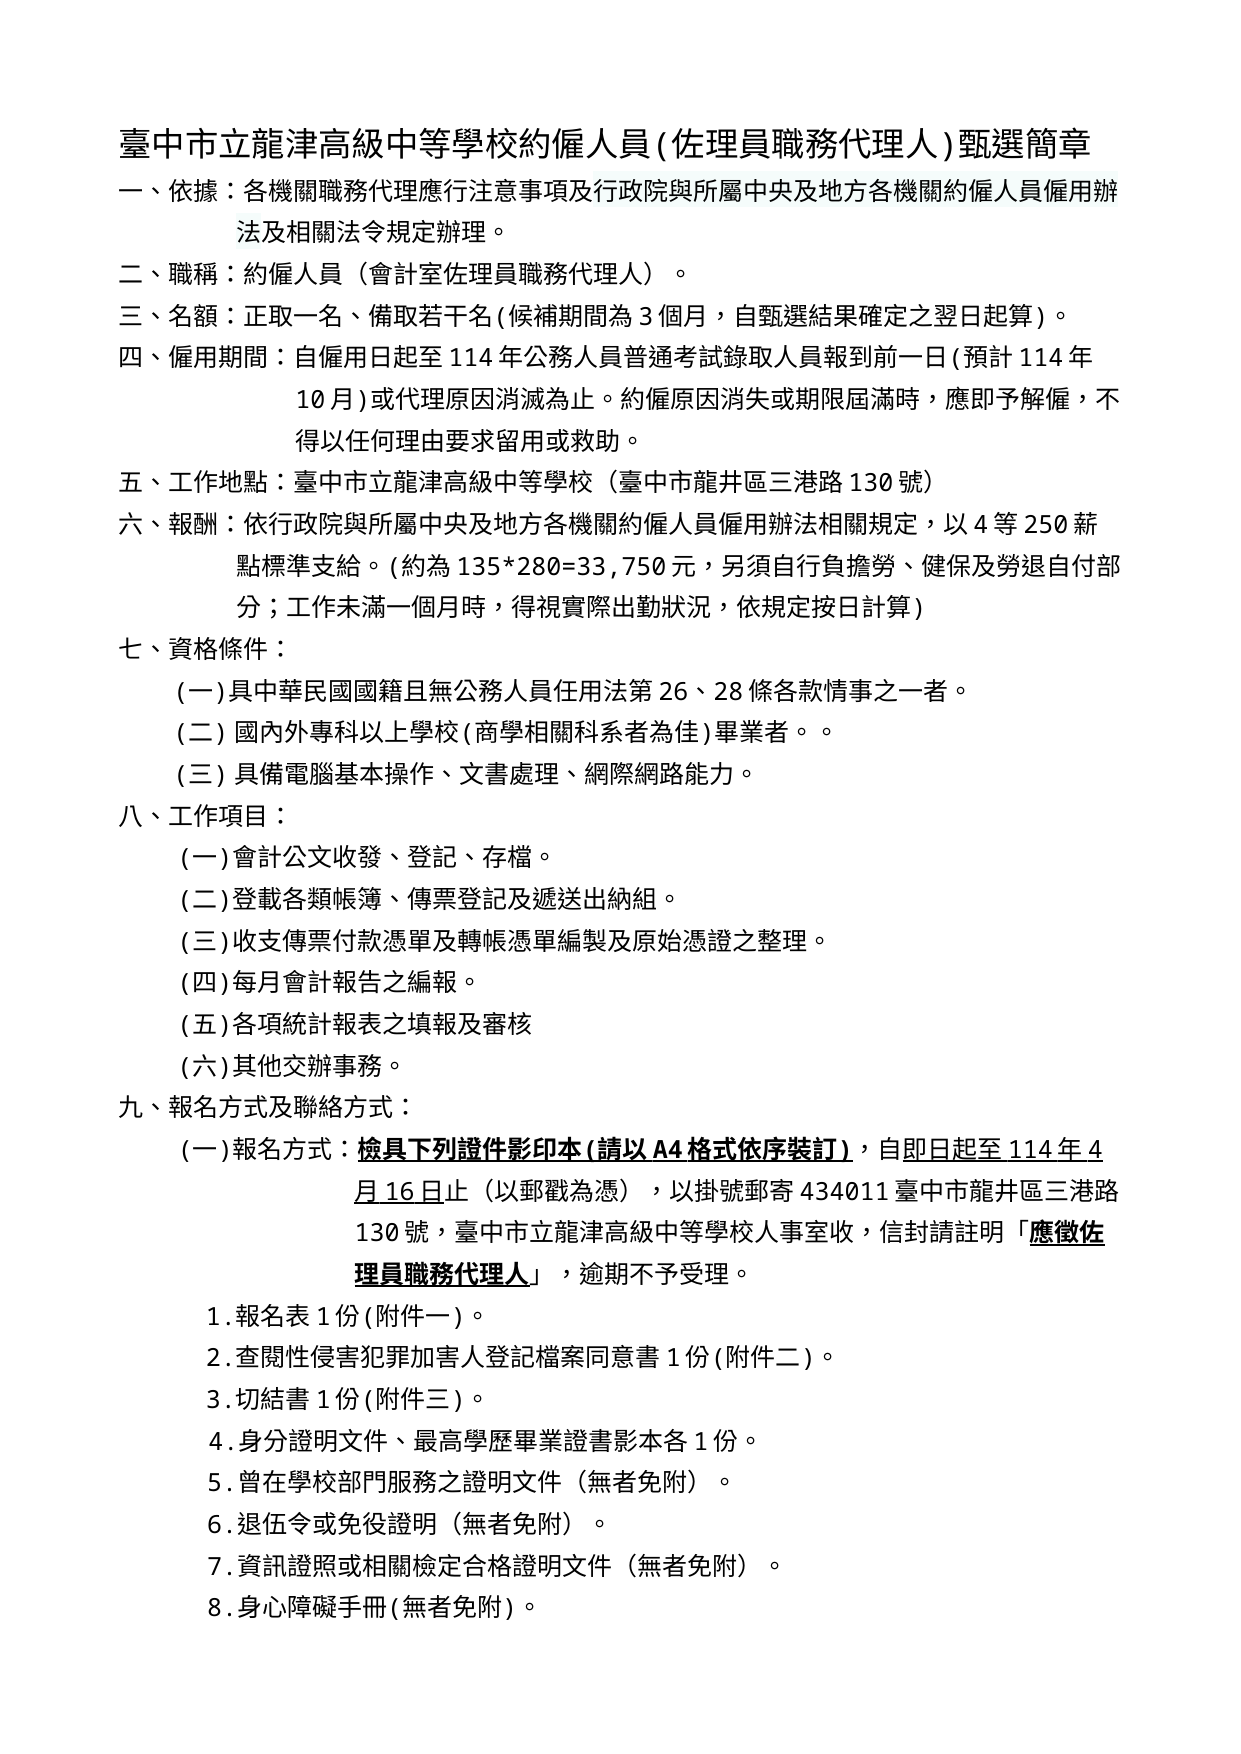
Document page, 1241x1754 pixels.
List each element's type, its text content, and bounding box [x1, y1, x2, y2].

text 九、報名方式及聯絡方式： [118, 1083, 1122, 1125]
text 六、報酬：依行政院與所屬中央及地方各機關約僱人員僱用辦法相關規定，以4等250薪點標準支給。(約為135*280=33,750元，另須自行負擔勞、健保及勞退自付部分；工作未滿一個月時，得視實際出勤狀況，依規定按日計算) [118, 500, 1122, 625]
text 7.資訊證照或相關檢定合格證明文件（無者免附）。 [148, 1542, 1122, 1583]
text 八、工作項目： [118, 792, 1122, 833]
text 三、名額：正取一名、備取若干名(候補期間為3個月，自甄選結果確定之翌日起算)。 [118, 292, 1122, 333]
text (五)各項統計報表之填報及審核 [118, 1000, 1122, 1042]
text (二)登載各類帳簿、傳票登記及遞送出納組。 [118, 875, 1122, 917]
text 五、工作地點：臺中市立龍津高級中等學校（臺中市龍井區三港路130號） [118, 458, 1122, 500]
text (四)每月會計報告之編報。 [118, 958, 1122, 1000]
text (一)具中華民國國籍且無公務人員任用法第26、28條各款情事之一者。 [118, 667, 1122, 708]
text 二、職稱：約僱人員（會計室佐理員職務代理人）。 [118, 250, 1122, 292]
text (六)其他交辦事務。 [118, 1042, 1122, 1083]
text (一)會計公文收發、登記、存檔。 [118, 833, 1122, 875]
text 四、僱用期間：自僱用日起至114年公務人員普通考試錄取人員報到前一日(預計114年10月)或代理原因消滅為止。約僱原因消失或期限屆滿時，應即予解僱，不得以任何理由要求留用或救助。 [118, 333, 1122, 458]
text (三)收支傳票付款憑單及轉帳憑單編製及原始憑證之整理。 [118, 917, 1122, 958]
text 一、依據：各機關職務代理應行注意事項及行政院與所屬中央及地方各機關約僱人員僱用辦法及相關法令規定辦理。 [118, 167, 1122, 250]
text (二) 國內外專科以上學校(商學相關科系者為佳)畢業者。。 [118, 708, 1122, 750]
text 七、資格條件： [118, 625, 1122, 667]
text 6.退伍令或免役證明（無者免附）。 [148, 1500, 1122, 1542]
text 4.身分證明文件、最高學歷畢業證書影本各1份。 [193, 1417, 1122, 1458]
text 2.查閱性侵害犯罪加害人登記檔案同意書1份(附件二)。 [206, 1333, 1122, 1375]
text (三) 具備電腦基本操作、文書處理、網際網路能力。 [118, 750, 1122, 792]
text (一)報名方式：檢具下列證件影印本(請以A4格式依序裝訂)，自即日起至114年4月16日止（以郵戳為憑），以掛號郵寄434011臺中市龍井區三港路130號，臺中市立龍津高級中等學校人事室收，信封請註明「應徵佐理員職務代理人」，逾期不予受理。 [148, 1125, 1122, 1292]
text 臺中市立龍津高級中等學校約僱人員(佐理員職務代理人)甄選簡章 [118, 118, 1122, 167]
text 1.報名表1份(附件一)。 [206, 1292, 1122, 1333]
text 8.身心障礙手冊(無者免附)。 [148, 1583, 1122, 1625]
text 3.切結書1份(附件三)。 [206, 1375, 1122, 1417]
text 5.曾在學校部門服務之證明文件（無者免附）。 [148, 1458, 1122, 1500]
